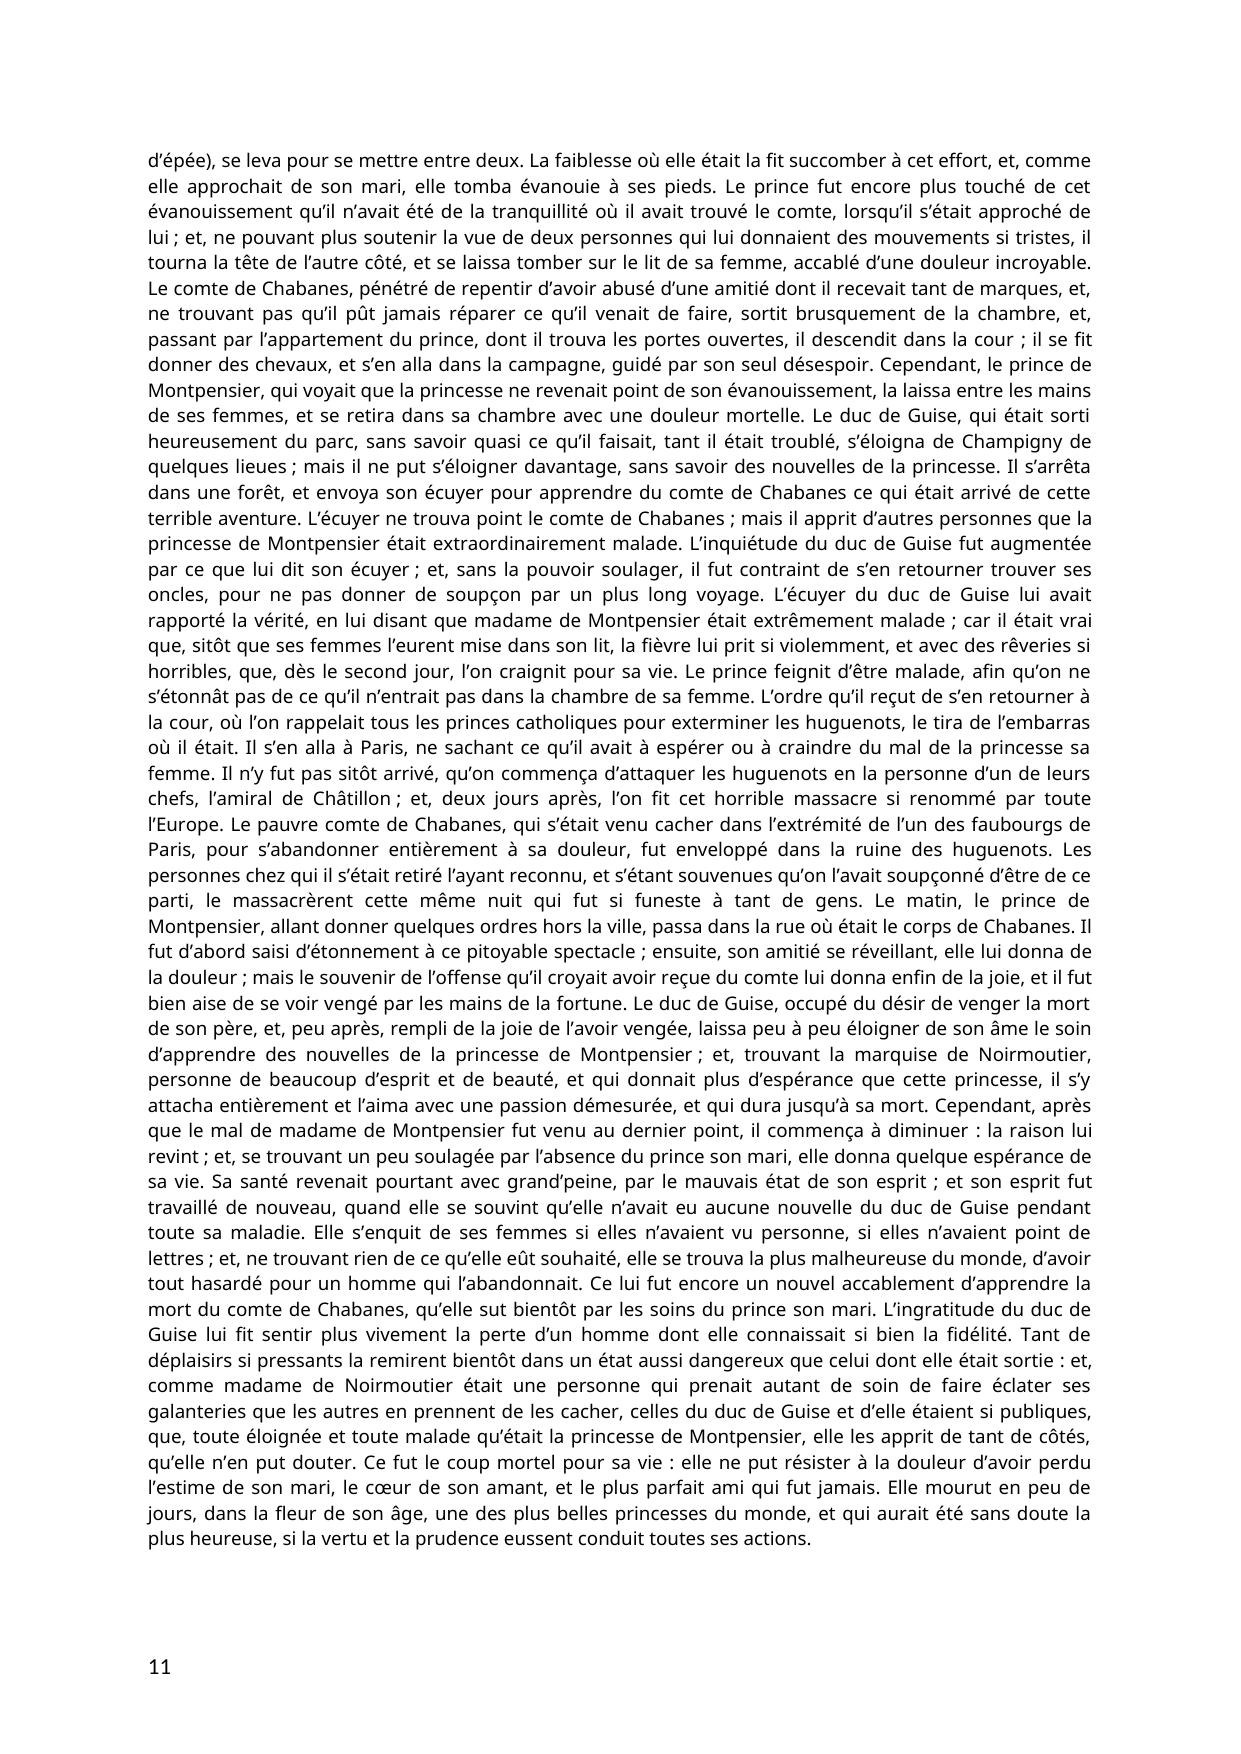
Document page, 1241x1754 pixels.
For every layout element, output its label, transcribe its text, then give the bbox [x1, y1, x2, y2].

text d’épée), se leva pour se mettre entre deux. La faiblesse où elle était la fit succomber à cet effort, et, comme elle approchait de son mari, elle tomba évanouie à ses pieds. Le prince fut encore plus touché de cet évanouissement qu’il n’avait été de la tranquillité où il avait trouvé le comte, lorsqu’il s’était approché de lui ; et, ne pouvant plus soutenir la vue de deux personnes qui lui donnaient des mouvements si tristes, il tourna la tête de l’autre côté, et se laissa tomber sur le lit de sa femme, accablé d’une douleur incroyable. Le comte de Chabanes, pénétré de repentir d’avoir abusé d’une amitié dont il recevait tant de marques, et, ne trouvant pas qu’il pût jamais réparer ce qu’il venait de faire, sortit brusquement de la chambre, et, passant par l’appartement du prince, dont il trouva les portes ouvertes, il descendit dans la cour ; il se fit donner des chevaux, et s’en alla dans la campagne, guidé par son seul désespoir. Cependant, le prince de Montpensier, qui voyait que la princesse ne revenait point de son évanouissement, la laissa entre les mains de ses femmes, et se retira dans sa chambre avec une douleur mortelle. Le duc de Guise, qui était sorti heureusement du parc, sans savoir quasi ce qu’il faisait, tant il était troublé, s’éloigna de Champigny de quelques lieues ; mais il ne put s’éloigner davantage, sans savoir des nouvelles de la princesse. Il s’arrêta dans une forêt, et envoya son écuyer pour apprendre du comte de Chabanes ce qui était arrivé de cette terrible aventure. L’écuyer ne trouva point le comte de Chabanes ; mais il apprit d’autres personnes que la princesse de Montpensier était extraordinairement malade. L’inquiétude du duc de Guise fut augmentée par ce que lui dit son écuyer ; et, sans la pouvoir soulager, il fut contraint de s’en retourner trouver ses oncles, pour ne pas donner de soupçon par un plus long voyage. L’écuyer du duc de Guise lui avait rapporté la vérité, en lui disant que madame de Montpensier était extrêmement malade ; car il était vrai que, sitôt que ses femmes l’eurent mise dans son lit, la fièvre lui prit si violemment, et avec des rêveries si horribles, que, dès le second jour, l’on craignit pour sa vie. Le prince feignit d’être malade, afin qu’on ne s’étonnât pas de ce qu’il n’entrait pas dans la chambre de sa femme. L’ordre qu’il reçut de s’en retourner à la cour, où l’on rappelait tous les princes catholiques pour exterminer les huguenots, le tira de l’embarras où il était. Il s’en alla à Paris, ne sachant ce qu’il avait à espérer ou à craindre du mal de la princesse sa femme. Il n’y fut pas sitôt arrivé, qu’on commença d’attaquer les huguenots en la personne d’un de leurs chefs, l’amiral de Châtillon ; et, deux jours après, l’on fit cet horrible massacre si renommé par toute l’Europe. Le pauvre comte de Chabanes, qui s’était venu cacher dans l’extrémité de l’un des faubourgs de Paris, pour s’abandonner entièrement à sa douleur, fut enveloppé dans la ruine des huguenots. Les personnes chez qui il s’était retiré l’ayant reconnu, et s’étant souvenues qu’on l’avait soupçonné d’être de ce parti, le massacrèrent cette même nuit qui fut si funeste à tant de gens. Le matin, le prince de Montpensier, allant donner quelques ordres hors la ville, passa dans la rue où était le corps de Chabanes. Il fut d’abord saisi d’étonnement à ce pitoyable spectacle ; ensuite, son amitié se réveillant, elle lui donna de la douleur ; mais le souvenir de l’offense qu’il croyait avoir reçue du comte lui donna enfin de la joie, et il fut bien aise de se voir vengé par les mains de la fortune. Le duc de Guise, occupé du désir de venger la mort de son père, et, peu après, rempli de la joie de l’avoir vengée, laissa peu à peu éloigner de son âme le soin d’apprendre des nouvelles de la princesse de Montpensier ; et, trouvant la marquise de Noirmoutier, personne de beaucoup d’esprit et de beauté, et qui donnait plus d’espérance que cette princesse, il s’y attacha entièrement et l’aima avec une passion démesurée, et qui dura jusqu’à sa mort. Cependant, après que le mal de madame de Montpensier fut venu au dernier point, il commença à diminuer : la raison lui revint ; et, se trouvant un peu soulagée par l’absence du prince son mari, elle donna quelque espérance de sa vie. Sa santé revenait pourtant avec grand’peine, par le mauvais état de son esprit ; et son esprit fut travaillé de nouveau, quand elle se souvint qu’elle n’avait eu aucune nouvelle du duc de Guise pendant toute sa maladie. Elle s’enquit de ses femmes si elles n’avaient vu personne, si elles n’avaient point de lettres ; et, ne trouvant rien de ce qu’elle eût souhaité, elle se trouva la plus malheureuse du monde, d’avoir tout hasardé pour un homme qui l’abandonnait. Ce lui fut encore un nouvel accablement d’apprendre la mort du comte de Chabanes, qu’elle sut bientôt par les soins du prince son mari. L’ingratitude du duc de Guise lui fit sentir plus vivement la perte d’un homme dont elle connaissait si bien la fidélité. Tant de déplaisirs si pressants la remirent bientôt dans un état aussi dangereux que celui dont elle était sortie : et, comme madame de Noirmoutier était une personne qui prenait autant de soin de faire éclater ses galanteries que les autres en prennent de les cacher, celles du duc de Guise et d’elle étaient si publiques, que, toute éloignée et toute malade qu’était la princesse de Montpensier, elle les apprit de tant de côtés, qu’elle n’en put douter. Ce fut le coup mortel pour sa vie : elle ne put résister à la douleur d’avoir perdu l’estime de son mari, le cœur de son amant, et le plus parfait ami qui fut jamais. Elle mourut en peu de jours, dans la fleur de son âge, une des plus belles princesses du monde, et qui aurait été sans doute la plus heureuse, si la vertu et la prudence eussent conduit toutes ses actions. [148, 148, 1093, 1551]
